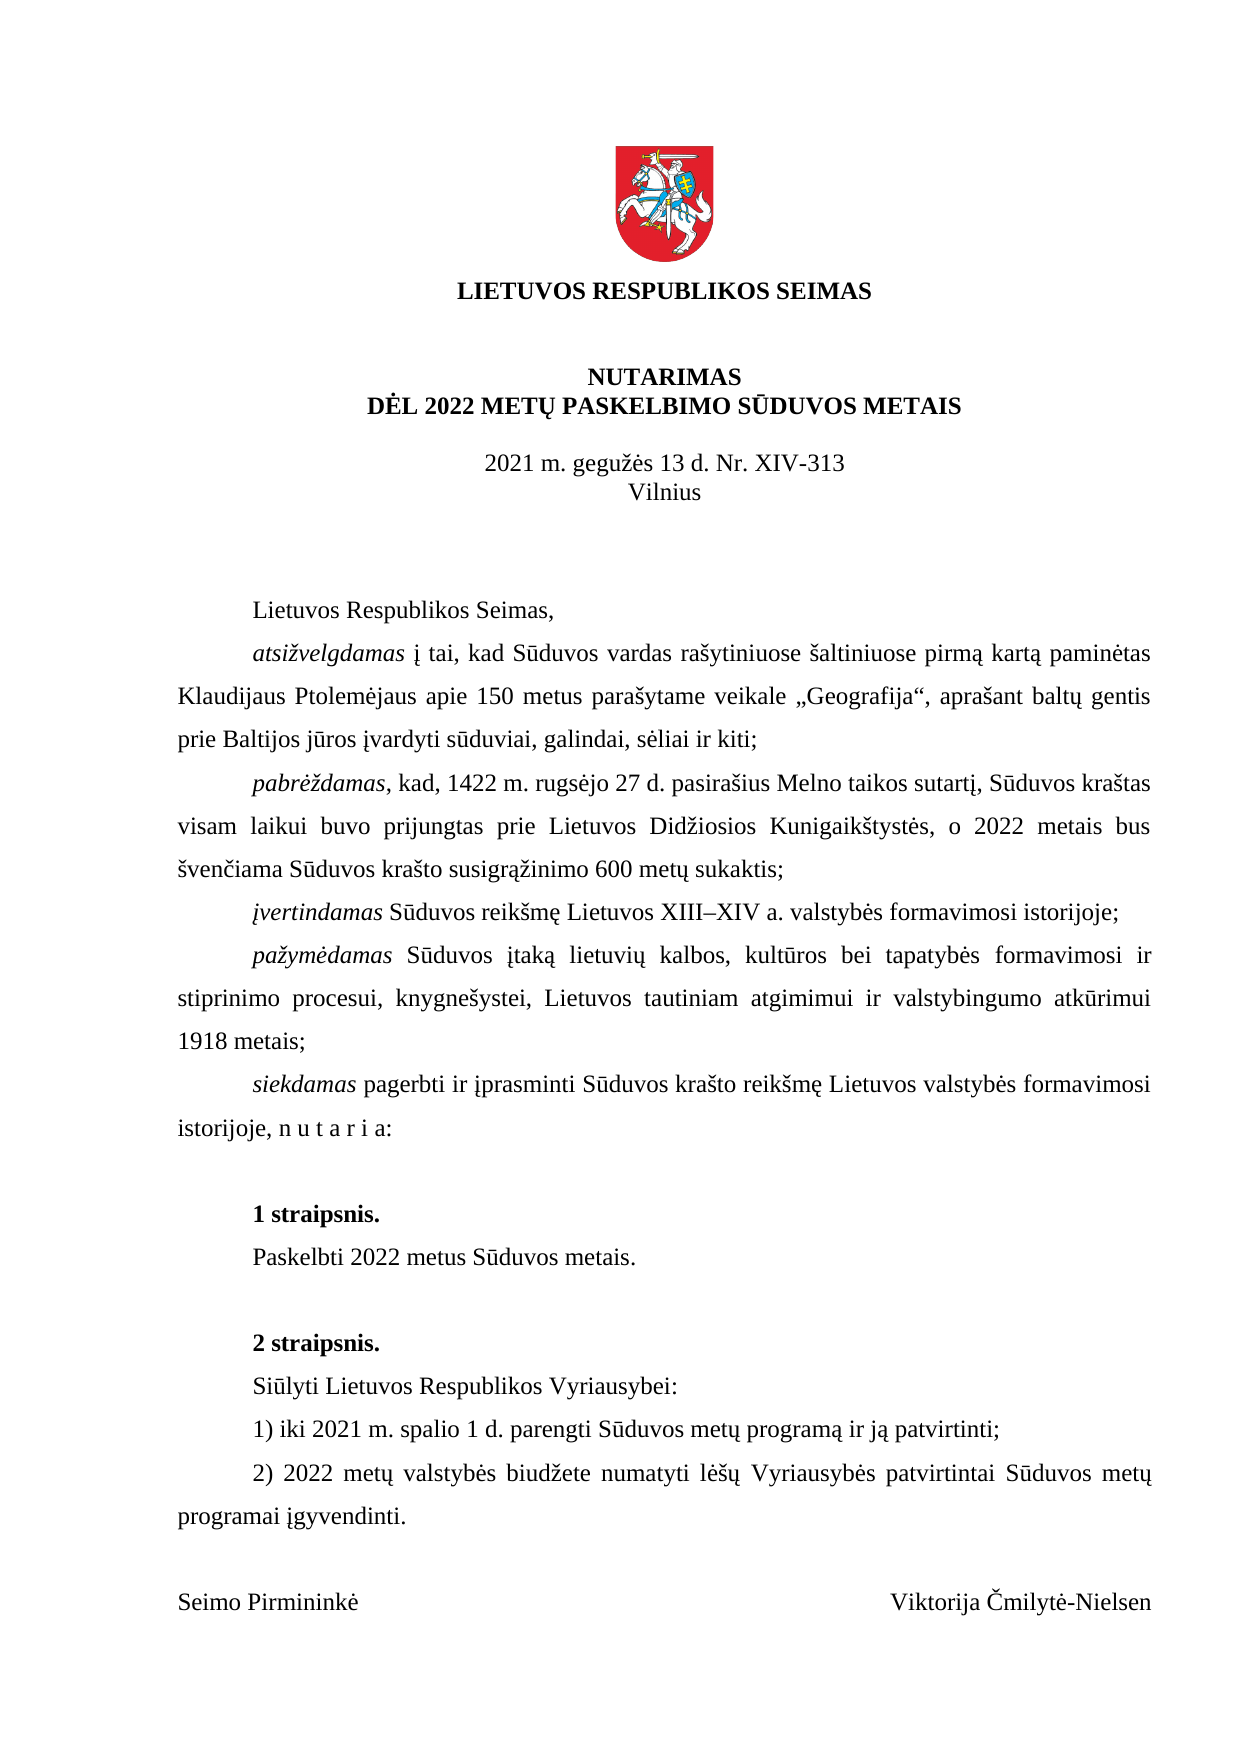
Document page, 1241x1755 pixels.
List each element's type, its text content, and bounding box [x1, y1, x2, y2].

text Vilnius [177, 477, 1152, 506]
text DĖL 2022 METŲ PASKELBIMO SŪDUVOS METAIS [177, 391, 1152, 420]
text LIETUVOS RESPUBLIKOS SEIMAS [177, 276, 1152, 305]
text 2 straipsnis. [177, 1328, 1152, 1357]
text Lietuvos Respublikos Seimas, [177, 595, 1152, 624]
text pažymėdamas Sūduvos įtaką lietuvių kalbos, kultūros bei tapatybės formavimosi ir stiprinimo procesui, knygnešystei, Lietuvos tautiniam atgimimui ir valstybingumo atkūrimui 1918 metais; [177, 940, 1152, 1055]
text atsižvelgdamas į tai, kad Sūduvos vardas rašytiniuose šaltiniuose pirmą kartą paminėtas Klaudijaus Ptolemėjaus apie 150 metus parašytame veikale „Geografija“, aprašant baltų gentis prie Baltijos jūros įvardyti sūduviai, galindai, sėliai ir kiti; [177, 638, 1152, 753]
text siekdamas pagerbti ir įprasminti Sūduvos krašto reikšmę Lietuvos valstybės formavimosi istorijoje, nutaria: [177, 1069, 1152, 1141]
text NUTARIMAS [177, 362, 1152, 391]
text 1 straipsnis. [177, 1199, 1152, 1228]
text įvertindamas Sūduvos reikšmę Lietuvos XIII–XIV a. valstybės formavimosi istorijoje; [177, 897, 1152, 926]
text 1) iki 2021 m. spalio 1 d. parengti Sūduvos metų programą ir ją patvirtinti; [177, 1414, 1152, 1443]
text Seimo Pirmininkė Viktorija Čmilytė-Nielsen [177, 1587, 1152, 1616]
text Siūlyti Lietuvos Respublikos Vyriausybei: [177, 1371, 1152, 1400]
text 2) 2022 metų valstybės biudžete numatyti lėšų Vyriausybės patvirtintai Sūduvos metų programai įgyvendinti. [177, 1458, 1152, 1529]
text pabrėždamas, kad, 1422 m. rugsėjo 27 d. pasirašius Melno taikos sutartį, Sūduvos kraštas visam laikui buvo prijungtas prie Lietuvos Didžiosios Kunigaikštystės, o 2022 metais bus švenčiama Sūduvos krašto susigrąžinimo 600 metų sukaktis; [177, 768, 1152, 883]
text Paskelbti 2022 metus Sūduvos metais. [177, 1242, 1152, 1271]
text 2021 m. gegužės 13 d. Nr. XIV-313 [177, 448, 1152, 477]
